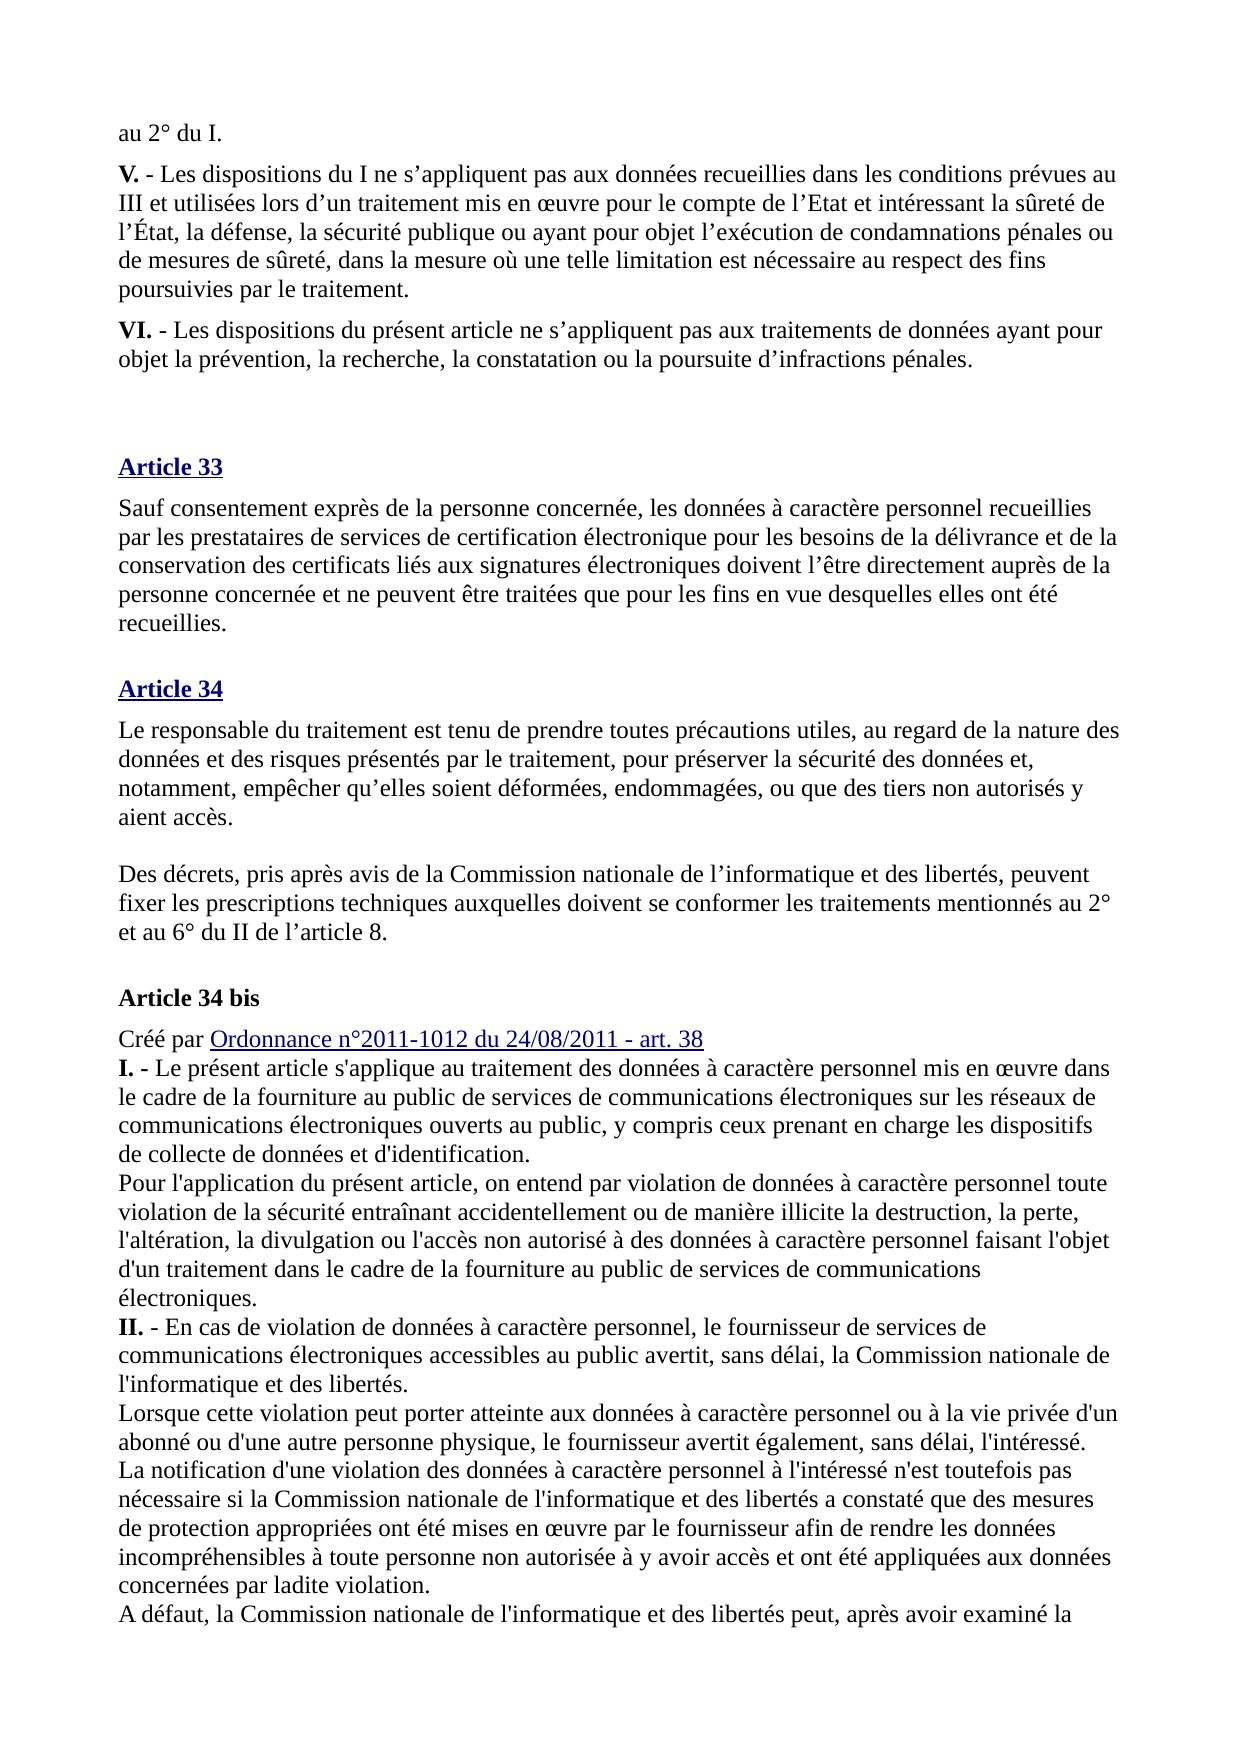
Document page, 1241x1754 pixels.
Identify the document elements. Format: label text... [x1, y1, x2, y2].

text au 2° du I. [118, 118, 1122, 147]
subtitle Article 34 [118, 674, 1122, 703]
subtitle Article 33 [118, 452, 1122, 481]
text Créé par Ordonnance n°2011-1012 du 24/08/2011 - art. 38 I. - Le présent article s'applique au traitement des données à caractère personnel mis en œuvre dans le cadre de la fourniture au public de services de communications électroniques sur les réseaux de communications électroniques ouverts au public, y compris ceux prenant en charge les dispositifs de collecte de données et d'identification. Pour l'application du présent article, on entend par violation de données à caractère personnel toute violation de la sécurité entraînant accidentellement ou de manière illicite la destruction, la perte, l'altération, la divulgation ou l'accès non autorisé à des données à caractère personnel faisant l'objet d'un traitement dans le cadre de la fourniture au public de services de communications électroniques. II. - En cas de violation de données à caractère personnel, le fournisseur de services de communications électroniques accessibles au public avertit, sans délai, la Commission nationale de l'informatique et des libertés. Lorsque cette violation peut porter atteinte aux données à caractère personnel ou à la vie privée d'un abonné ou d'une autre personne physique, le fournisseur avertit également, sans délai, l'intéressé. La notification d'une violation des données à caractère personnel à l'intéressé n'est toutefois pas nécessaire si la Commission nationale de l'informatique et des libertés a constaté que des mesures de protection appropriées ont été mises en œuvre par le fournisseur afin de rendre les données incompréhensibles à toute personne non autorisée à y avoir accès et ont été appliquées aux données concernées par ladite violation. A défaut, la Commission nationale de l'informatique et des libertés peut, après avoir examiné la [118, 1024, 1122, 1628]
text Sauf consentement exprès de la personne concernée, les données à caractère personnel recueillies par les prestataires de services de certification électronique pour les besoins de la délivrance et de la conservation des certificats liés aux signatures électroniques doivent l’être directement auprès de la personne concernée et ne peuvent être traitées que pour les fins en vue desquelles elles ont été recueillies. [118, 493, 1122, 637]
text Le responsable du traitement est tenu de prendre toutes précautions utiles, au regard de la nature des données et des risques présentés par le traitement, pour préserver la sécurité des données et, notamment, empêcher qu’elles soient déformées, endommagées, ou que des tiers non autorisés y aient accès. Des décrets, pris après avis de la Commission nationale de l’informatique et des libertés, peuvent fixer les prescriptions techniques auxquelles doivent se conformer les traitements mentionnés au 2° et au 6° du II de l’article 8. [118, 716, 1122, 946]
text V. - Les dispositions du I ne s’appliquent pas aux données recueillies dans les conditions prévues au III et utilisées lors d’un traitement mis en œuvre pour le compte de l’Etat et intéressant la sûreté de l’État, la défense, la sécurité publique ou ayant pour objet l’exécution de condamnations pénales ou de mesures de sûreté, dans la mesure où une telle limitation est nécessaire au respect des fins poursuivies par le traitement. [118, 159, 1122, 303]
text VI. - Les dispositions du présent article ne s’appliquent pas aux traitements de données ayant pour objet la prévention, la recherche, la constatation ou la poursuite d’infractions pénales. [118, 316, 1122, 373]
subtitle Article 34 bis [118, 983, 1122, 1012]
